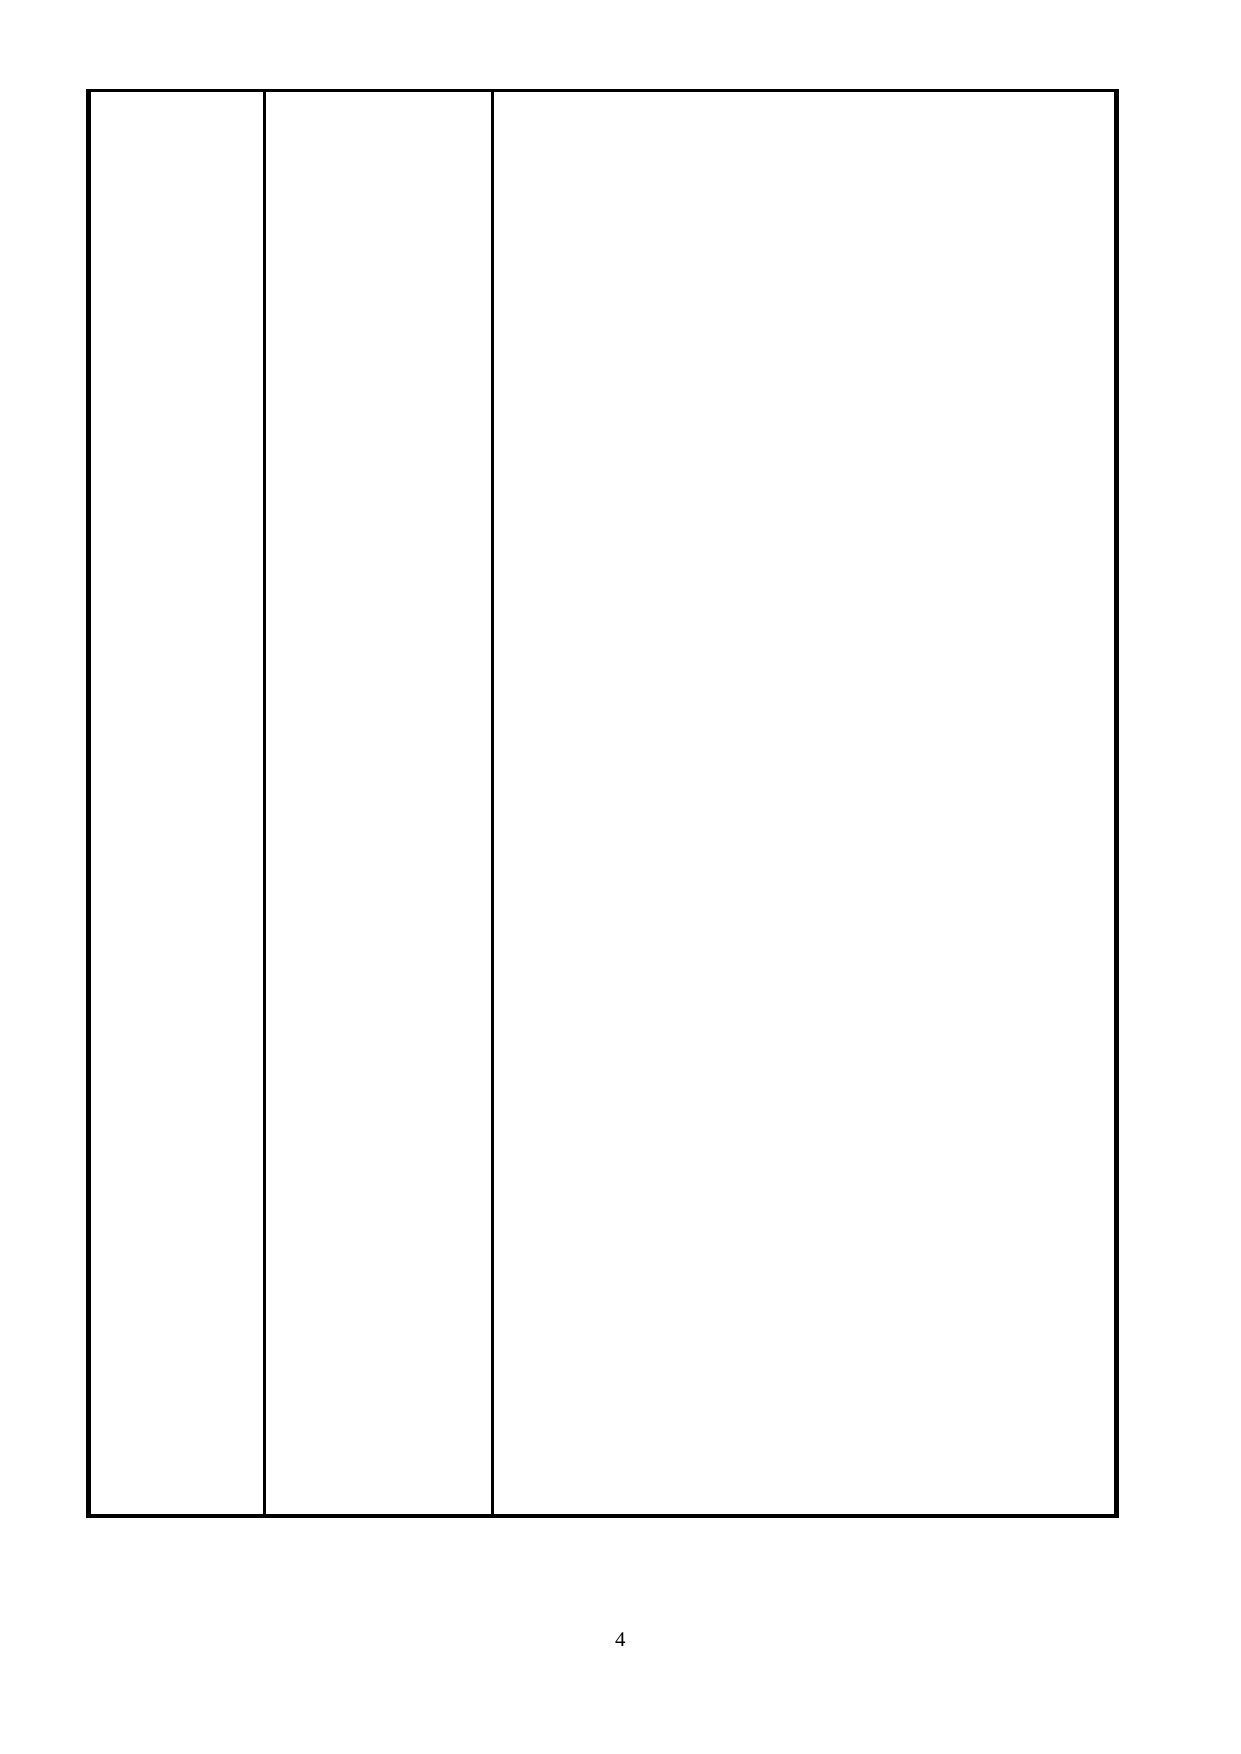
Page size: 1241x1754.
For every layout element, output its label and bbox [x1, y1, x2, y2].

table_cell [494, 92, 1114, 1514]
table_cell [266, 92, 491, 1514]
table_cell [91, 92, 263, 1514]
